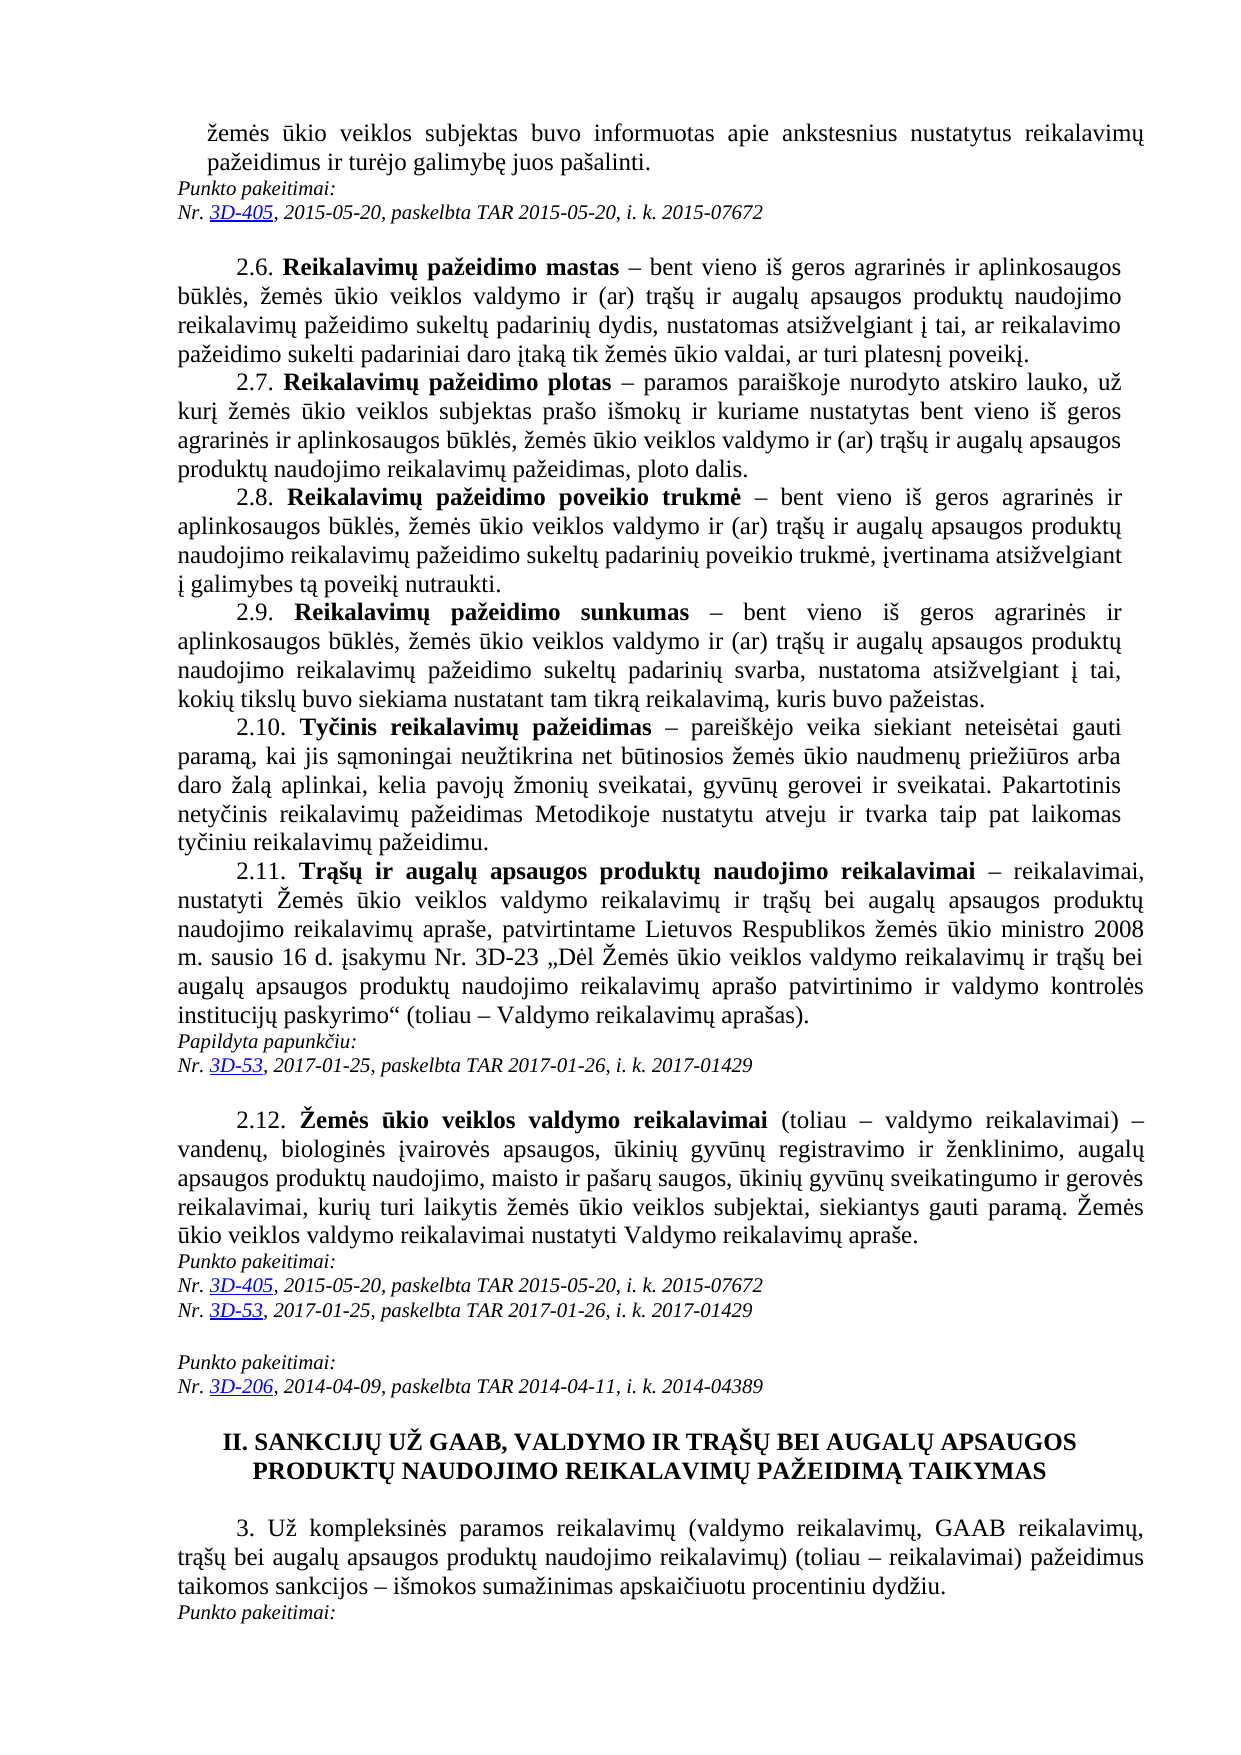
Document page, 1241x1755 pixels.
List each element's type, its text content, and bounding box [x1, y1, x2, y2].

text Punkto pakeitimai: [177, 1600, 1122, 1624]
text 2.12. Žemės ūkio veiklos valdymo reikalavimai (toliau – valdymo reikalavimai) – vandenų, biologinės įvairovės apsaugos, ūkinių gyvūnų registravimo ir ženklinimo, augalų apsaugos produktų naudojimo, maisto ir pašarų saugos, ūkinių gyvūnų sveikatingumo ir gerovės reikalavimai, kurių turi laikytis žemės ūkio veiklos subjektai, siekiantys gauti paramą. Žemės ūkio veiklos valdymo reikalavimai nustatyti Valdymo reikalavimų apraše. [177, 1106, 1145, 1249]
text Punkto pakeitimai: [177, 176, 1122, 200]
text 3. Už kompleksinės paramos reikalavimų (valdymo reikalavimų, GAAB reikalavimų, trąšų bei augalų apsaugos produktų naudojimo reikalavimų) (toliau – reikalavimai) pažeidimus taikomos sankcijos – išmokos sumažinimas apskaičiuotu procentiniu dydžiu. [177, 1513, 1145, 1600]
text 2.11. Trąšų ir augalų apsaugos produktų naudojimo reikalavimai – reikalavimai, nustatyti Žemės ūkio veiklos valdymo reikalavimų ir trąšų bei augalų apsaugos produktų naudojimo reikalavimų apraše, patvirtintame Lietuvos Respublikos žemės ūkio ministro 2008 m. sausio 16 d. įsakymu Nr. 3D-23 „Dėl Žemės ūkio veiklos valdymo reikalavimų ir trąšų bei augalų apsaugos produktų naudojimo reikalavimų aprašo patvirtinimo ir valdymo kontrolės institucijų paskyrimo“ (toliau – Valdymo reikalavimų aprašas). [177, 856, 1145, 1029]
text Papildyta papunkčiu: [177, 1029, 1122, 1053]
text Punkto pakeitimai: [177, 1350, 1122, 1374]
text Nr. 3D-53, 2017-01-25, paskelbta TAR 2017-01-26, i. k. 2017-01429 [177, 1053, 1122, 1077]
text Nr. 3D-53, 2017-01-25, paskelbta TAR 2017-01-26, i. k. 2017-01429 [177, 1297, 1122, 1322]
text 2.9. Reikalavimų pažeidimo sunkumas – bent vieno iš geros agrarinės ir aplinkosaugos būklės, žemės ūkio veiklos valdymo ir (ar) trąšų ir augalų apsaugos produktų naudojimo reikalavimų pažeidimo sukeltų padarinių svarba, nustatoma atsižvelgiant į tai, kokių tikslų buvo siekiama nustatant tam tikrą reikalavimą, kuris buvo pažeistas. [177, 597, 1122, 712]
text Nr. 3D-405, 2015-05-20, paskelbta TAR 2015-05-20, i. k. 2015-07672 [177, 200, 1122, 224]
text Nr. 3D-206, 2014-04-09, paskelbta TAR 2014-04-11, i. k. 2014-04389 [177, 1374, 1122, 1398]
text 2.6. Reikalavimų pažeidimo mastas – bent vieno iš geros agrarinės ir aplinkosaugos būklės, žemės ūkio veiklos valdymo ir (ar) trąšų ir augalų apsaugos produktų naudojimo reikalavimų pažeidimo sukeltų padarinių dydis, nustatomas atsižvelgiant į tai, ar reikalavimo pažeidimo sukelti padariniai daro įtaką tik žemės ūkio valdai, ar turi platesnį poveikį. [177, 252, 1122, 367]
text 2.10. Tyčinis reikalavimų pažeidimas – pareiškėjo veika siekiant neteisėtai gauti paramą, kai jis sąmoningai neužtikrina net būtinosios žemės ūkio naudmenų priežiūros arba daro žalą aplinkai, kelia pavojų žmonių sveikatai, gyvūnų gerovei ir sveikatai. Pakartotinis netyčinis reikalavimų pažeidimas Metodikoje nustatytu atveju ir tvarka taip pat laikomas tyčiniu reikalavimų pažeidimu. [177, 712, 1122, 856]
text 2.8. Reikalavimų pažeidimo poveikio trukmė – bent vieno iš geros agrarinės ir aplinkosaugos būklės, žemės ūkio veiklos valdymo ir (ar) trąšų ir augalų apsaugos produktų naudojimo reikalavimų pažeidimo sukeltų padarinių poveikio trukmė, įvertinama atsižvelgiant į galimybes tą poveikį nutraukti. [177, 482, 1122, 597]
text žemės ūkio veiklos subjektas buvo informuotas apie ankstesnius nustatytus reikalavimų pažeidimus ir turėjo galimybę juos pašalinti. [207, 118, 1145, 176]
text Punkto pakeitimai: [177, 1249, 1122, 1273]
text Nr. 3D-405, 2015-05-20, paskelbta TAR 2015-05-20, i. k. 2015-07672 [177, 1273, 1122, 1297]
text II. Sankcijų už GAAB, valdymo ir trąšų bei augalų apsaugos produktų naudojimo reikalavimų pažeidimą taikymas [177, 1427, 1122, 1485]
text 2.7. Reikalavimų pažeidimo plotas – paramos paraiškoje nurodyto atskiro lauko, už kurį žemės ūkio veiklos subjektas prašo išmokų ir kuriame nustatytas bent vieno iš geros agrarinės ir aplinkosaugos būklės, žemės ūkio veiklos valdymo ir (ar) trąšų ir augalų apsaugos produktų naudojimo reikalavimų pažeidimas, ploto dalis. [177, 367, 1122, 482]
